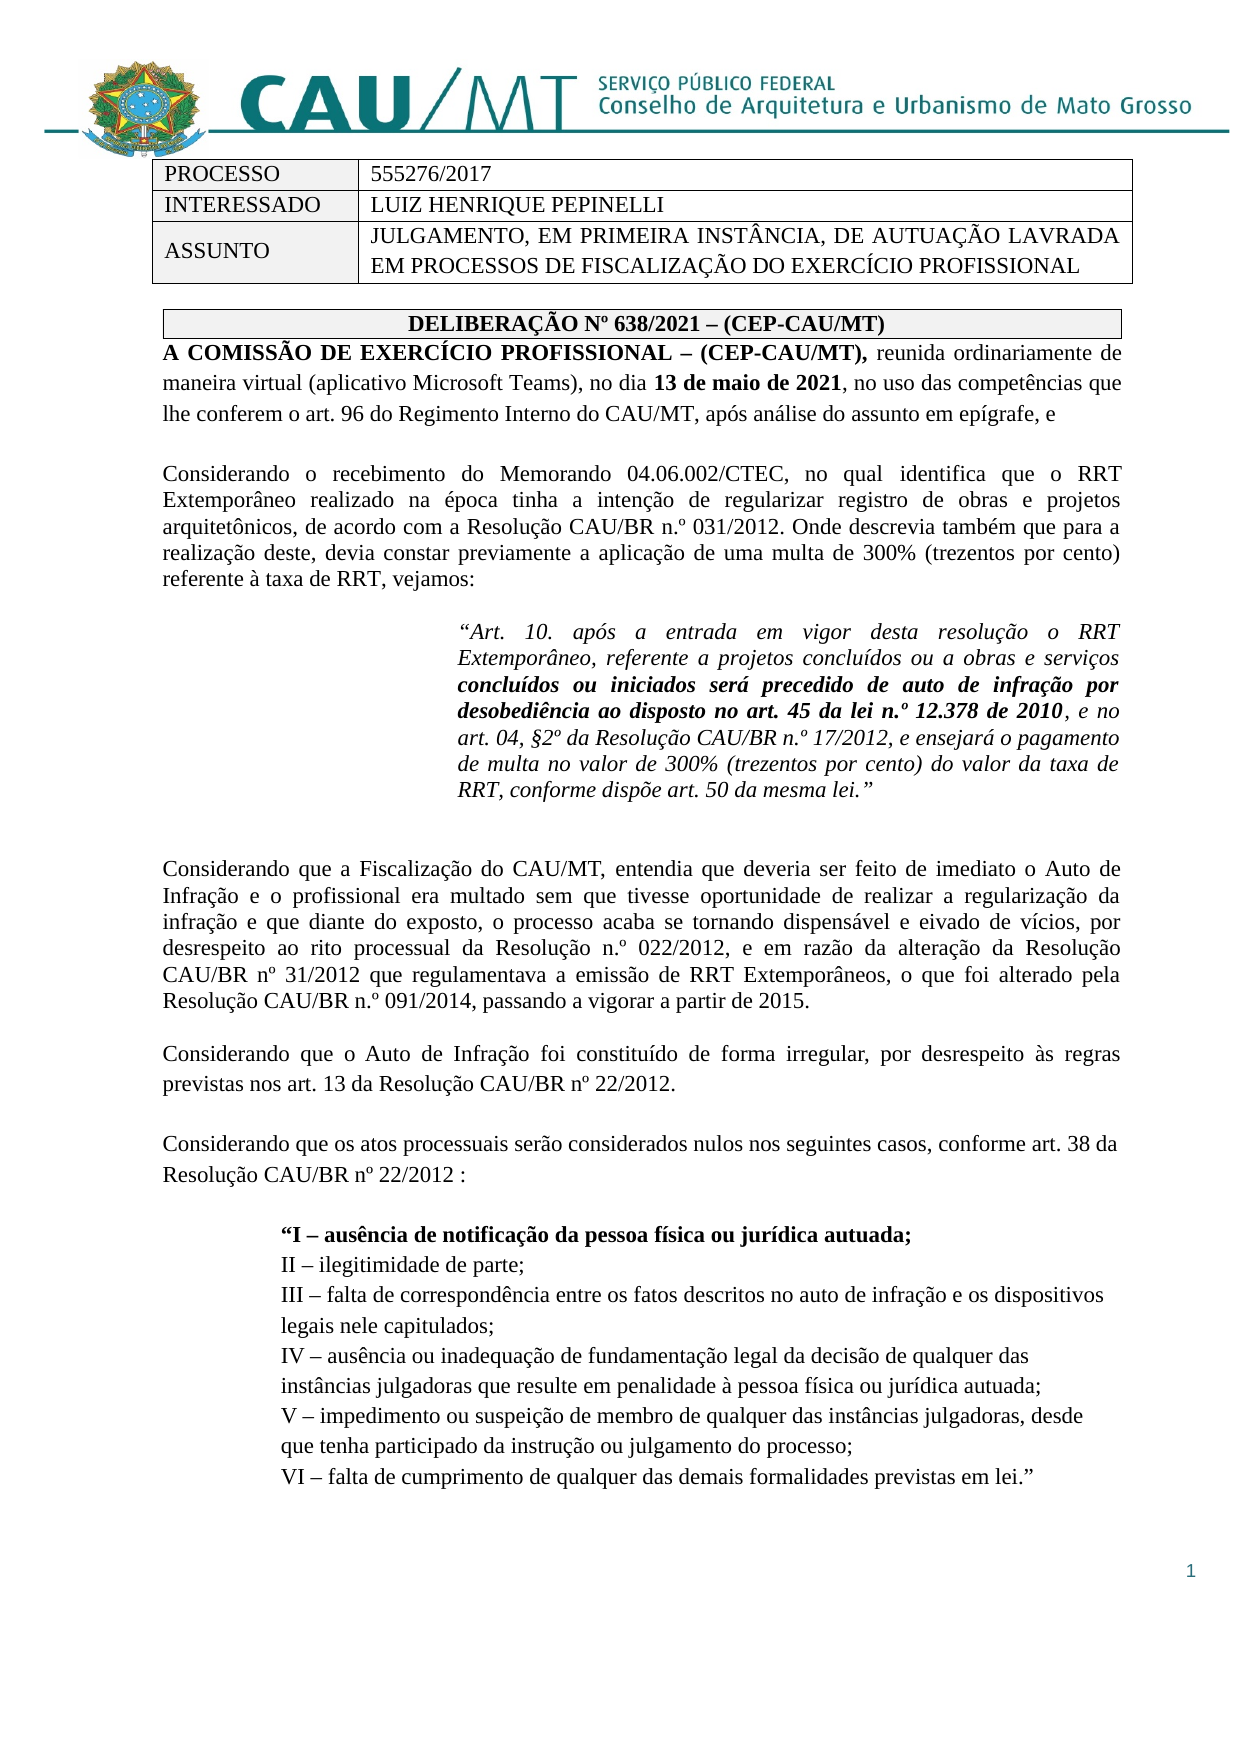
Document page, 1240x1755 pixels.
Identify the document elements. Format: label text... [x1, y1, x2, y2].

text “I – ausência de notificação da pessoa física ou jurídica autuada; [281, 1221, 1122, 1247]
text Considerando que o Auto de Infração foi constituído de forma irregular, por desrespeito às regras previstas nos art. 13 da Resolução CAU/BR nº 22/2012. [162, 1040, 1122, 1096]
text IV – ausência ou inadequação de fundamentação legal da decisão de qualquer das instâncias julgadoras que resulte em penalidade à pessoa física ou jurídica autuada; [281, 1342, 1122, 1398]
text Considerando que os atos processuais serão considerados nulos nos seguintes casos, conforme art. 38 da Resolução CAU/BR nº 22/2012 : [162, 1130, 1122, 1187]
text “Art. 10. após a entrada em vigor desta resolução o RRT Extemporâneo, referente a projetos concluídos ou a obras e serviços concluídos ou iniciados será precedido de auto de infração por desobediência ao disposto no art. 45 da lei n.º 12.378 de 2010, e no art. 04, §2º da Resolução CAU/BR n.º 17/2012, e ensejará o pagamento de multa no valor de 300% (trezentos por cento) do valor da taxa de RRT, conforme dispõe art. 50 da mesma lei.” [457, 618, 1122, 803]
text V – impedimento ou suspeição de membro de qualquer das instâncias julgadoras, desde que tenha participado da instrução ou julgamento do processo; [281, 1402, 1122, 1459]
text Considerando o recebimento do Memorando 04.06.002/CTEC, no qual identifica que o RRT Extemporâneo realizado na época tinha a intenção de regularizar registro de obras e projetos arquitetônicos, de acordo com a Resolução CAU/BR n.º 031/2012. Onde descrevia também que para a realização deste, devia constar previamente a aplicação de uma multa de 300% (trezentos por cento) referente à taxa de RRT, vejamos: [162, 460, 1122, 592]
text A COMISSÃO DE EXERCÍCIO PROFISSIONAL – (CEP-CAU/MT), reunida ordinariamente de maneira virtual (aplicativo Microsoft Teams), no dia 13 de maio de 2021, no uso das competências que lhe conferem o art. 96 do Regimento Interno do CAU/MT, após análise do assunto em epígrafe, e [162, 339, 1122, 426]
text III – falta de correspondência entre os fatos descritos no auto de infração e os dispositivos legais nele capitulados; [281, 1281, 1122, 1338]
text VI – falta de cumprimento de qualquer das demais formalidades previstas em lei.” [281, 1463, 1122, 1489]
text II – ilegitimidade de parte; [281, 1251, 1122, 1278]
text Considerando que a Fiscalização do CAU/MT, entendia que deveria ser feito de imediato o Auto de Infração e o profissional era multado sem que tivesse oportunidade de realizar a regularização da infração e que diante do exposto, o processo acaba se tornando dispensável e eivado de vícios, por desrespeito ao rito processual da Resolução n.º 022/2012, e em razão da alteração da Resolução CAU/BR nº 31/2012 que regulamentava a emissão de RRT Extemporâneos, o que foi alterado pela Resolução CAU/BR n.º 091/2014, passando a vigorar a partir de 2015. [162, 855, 1122, 1013]
